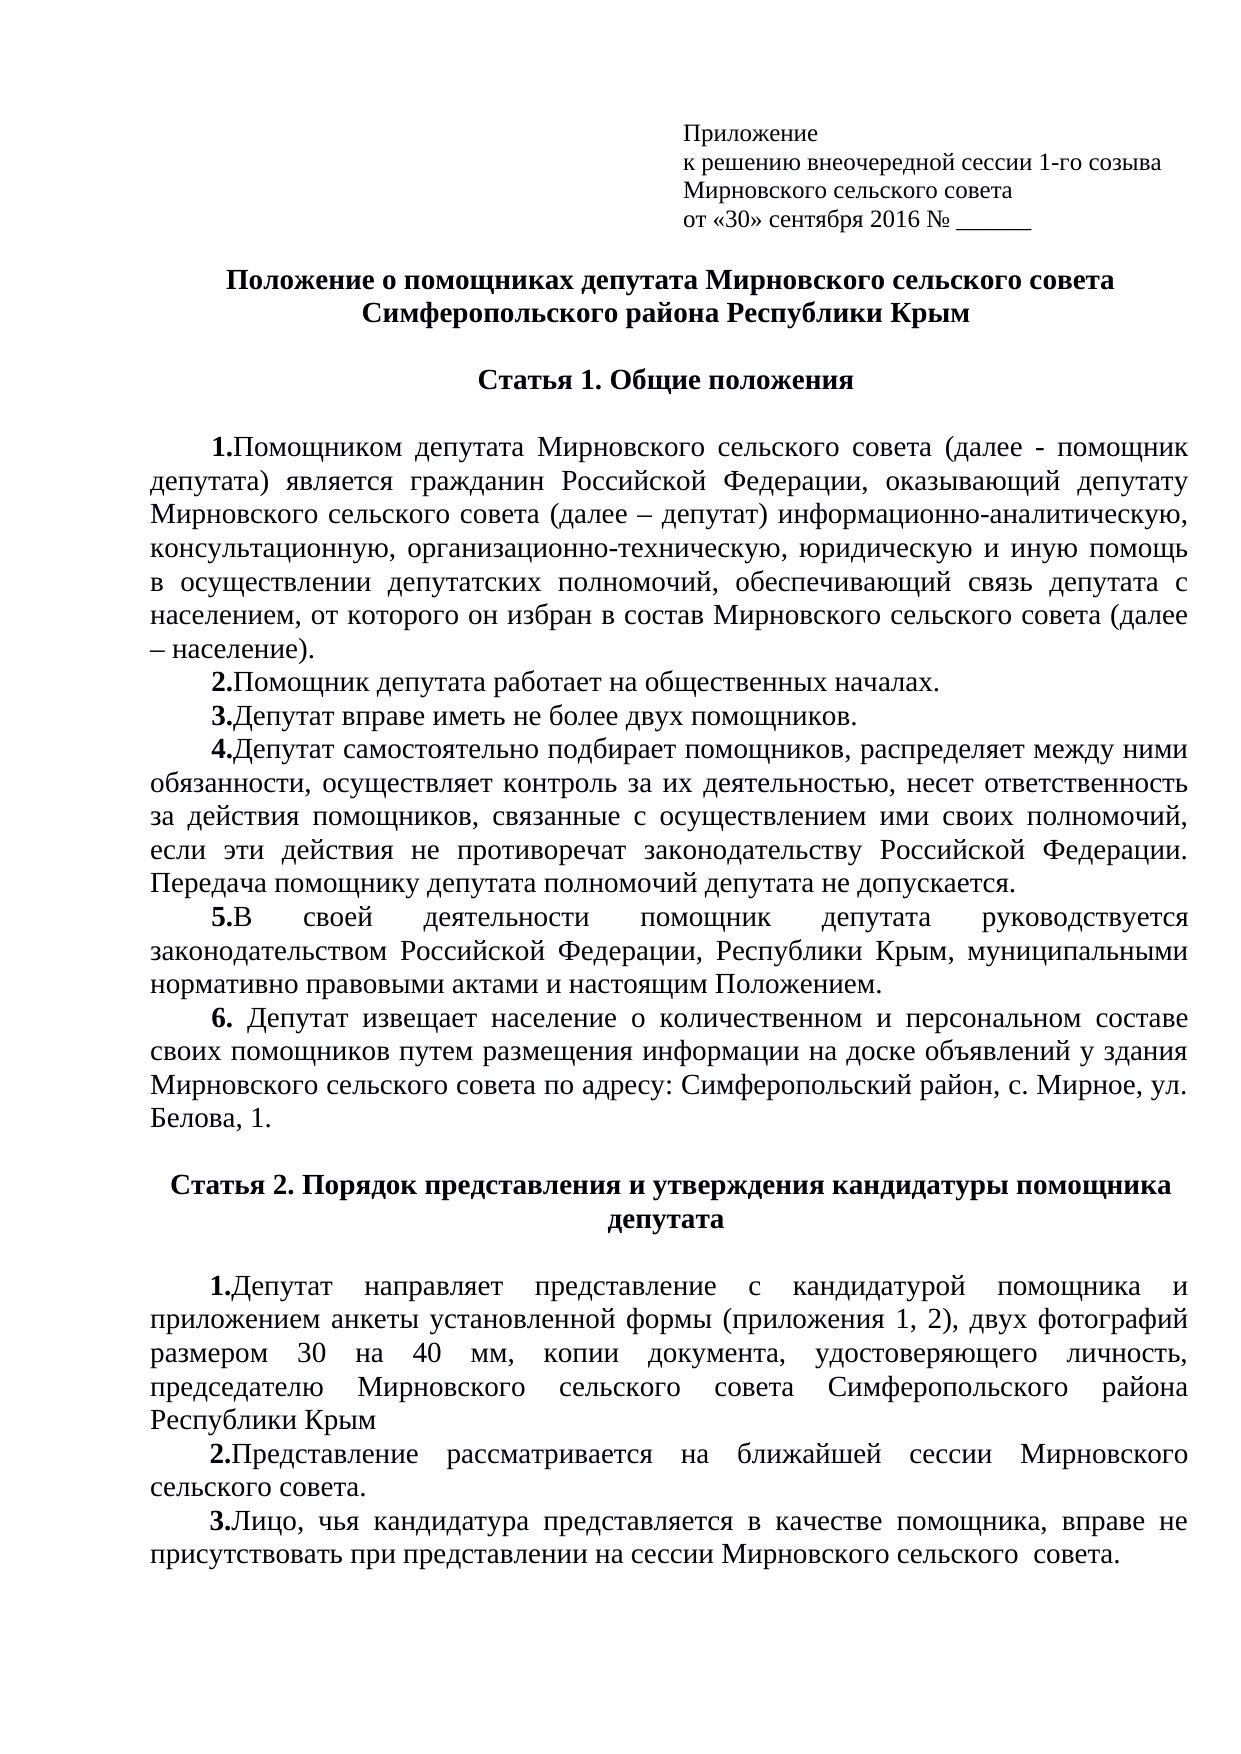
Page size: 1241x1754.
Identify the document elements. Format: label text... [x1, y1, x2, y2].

text Приложение [681, 118, 1189, 147]
text 2.Представление рассматривается на ближайшей сессии Мирновского сельского совета. [150, 1436, 1189, 1503]
text Статья 1. Общие положения [150, 362, 1189, 396]
text 3.Депутат вправе иметь не более двух помощников. [150, 698, 1189, 731]
text Положение о помощниках депутата Мирновского сельского совета Симферопольского района Республики Крым [150, 262, 1189, 329]
text 1.Помощником депутата Мирновского сельского совета (далее - помощник депутата) является гражданин Российской Федерации, оказывающий депутату Мирновского сельского совета (далее – депутат) информационно-аналитическую, консультационную, организационно-техническую, юридическую и иную помощь в осуществлении депутатских полномочий, обеспечивающий связь депутата с населением, от которого он избран в состав Мирновского сельского совета (далее – население). [150, 429, 1189, 664]
text Статья 2. Порядок представления и утверждения кандидатуры помощника депутата [150, 1167, 1189, 1234]
text 6. Депутат извещает население о количественном и персональном составе своих помощников путем размещения информации на доске объявлений у здания Мирновского сельского совета по адресу: Симферопольский район, с. Мирное, ул. Белова, 1. [150, 1000, 1189, 1134]
text к решению внеочередной сессии 1-го созыва [681, 147, 1189, 176]
text 1.Депутат направляет представление с кандидатурой помощника и приложением анкеты установленной формы (приложения 1, 2), двух фотографий размером 30 на 40 мм, копии документа, удостоверяющего личность, председателю Мирновского сельского совета Симферопольского района Республики Крым [150, 1268, 1189, 1436]
text Мирновского сельского совета [681, 176, 1189, 204]
text 4.Депутат самостоятельно подбирает помощников, распределяет между ними обязанности, осуществляет контроль за их деятельностью, несет ответственность за действия помощников, связанные с осуществлением ими своих полномочий, если эти действия не противоречат законодательству Российской Федерации. Передача помощнику депутата полномочий депутата не допускается. [150, 731, 1189, 899]
text от «30» сентября 2016 № ______ [681, 204, 1189, 233]
text 3.Лицо, чья кандидатура представляется в качестве помощника, вправе не присутствовать при представлении на сессии Мирновского сельского совета. [150, 1503, 1189, 1570]
text 2.Помощник депутата работает на общественных началах. [150, 664, 1189, 698]
text 5.В своей деятельности помощник депутата руководствуется законодательством Российской Федерации, Республики Крым, муниципальными нормативно правовыми актами и настоящим Положением. [150, 899, 1189, 1000]
